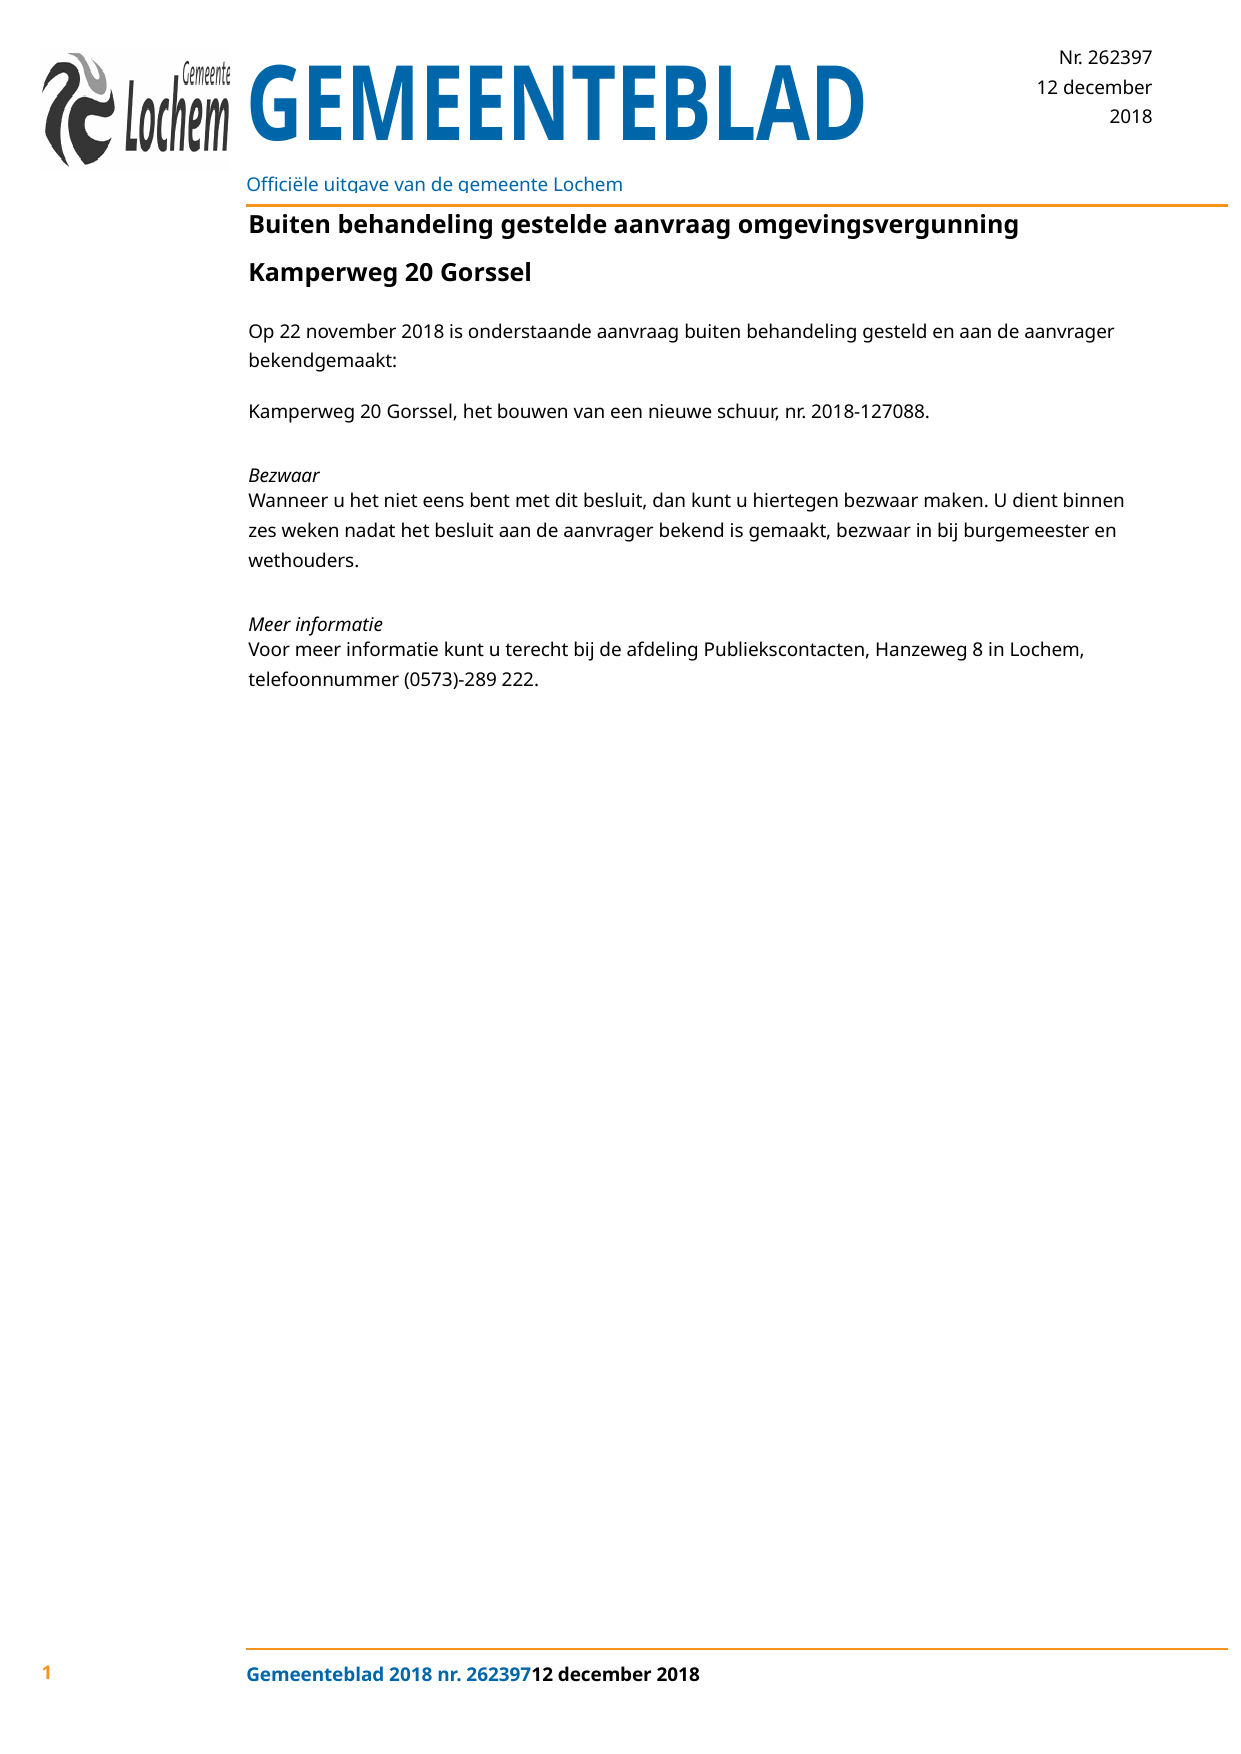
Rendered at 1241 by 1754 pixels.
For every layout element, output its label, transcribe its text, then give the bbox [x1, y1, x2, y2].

text Wanneer u het niet eens bent met dit besluit, dan kunt u hiertegen bezwaar maken. U dient binnen zes weken nadat het besluit aan de aanvrager bekend is gemaakt, bezwaar in bij burgemeester en wethouders. [248, 488, 1152, 572]
text Meer informatie [248, 611, 1152, 636]
text Op 22 november 2018 is onderstaande aanvraag buiten behandeling gesteld en aan de aanvrager bekendgemaakt: [248, 318, 1152, 373]
picture [41, 47, 231, 172]
text Voor meer informatie kunt u terecht bij de afdeling Publiekscontacten, Hanzeweg 8 in Lochem, telefoonnummer (0573)-289 222. [248, 636, 1152, 692]
text Kamperweg 20 Gorssel, het bouwen van een nieuwe schuur, nr. 2018-127088. [248, 398, 1152, 424]
text Buiten behandeling gestelde aanvraag omgevingsvergunning Kamperweg 20 Gorssel [248, 207, 1152, 288]
text Bezwaar [248, 462, 1152, 488]
